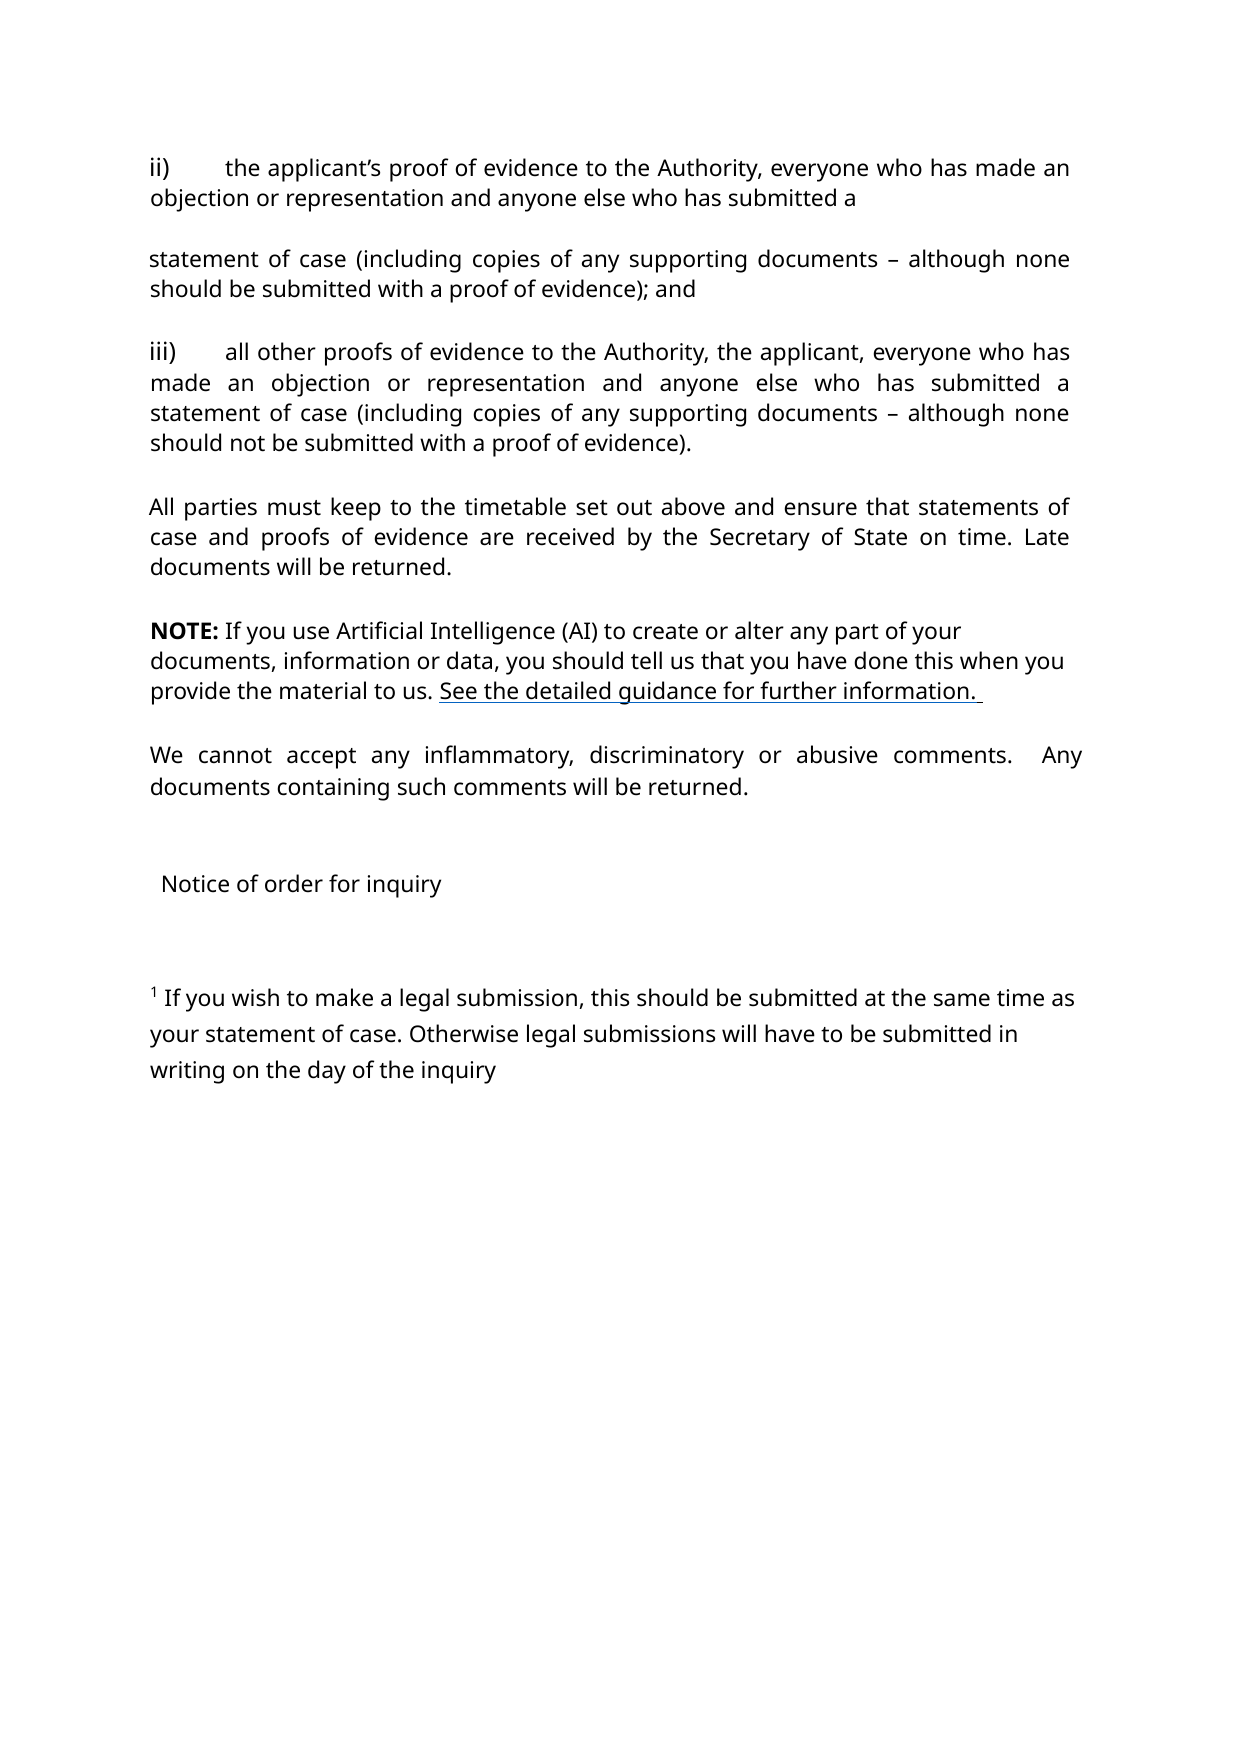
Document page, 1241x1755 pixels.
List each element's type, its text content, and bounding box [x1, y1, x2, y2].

text NOTE: If you use Artificial Intelligence (AI) to create or alter any part of your documents, information or data, you should tell us that you have done this when you provide the material to us. See the detailed guidance for further information. [150, 616, 1091, 706]
list all other proofs of evidence to the Authority, the applicant, everyone who has made an objection or representation and anyone else who has submitted a statement of case (including copies of any supporting documents – although none should not be submitted with a proof of evidence). [149, 334, 1071, 458]
text We cannot accept any inflammatory, discriminatory or abusive comments. Any documents containing such comments will be returned. [149, 739, 1084, 802]
text Notice of order for inquiry [161, 868, 1091, 899]
text statement of case (including copies of any supporting documents – although none should be submitted with a proof of evidence); and [148, 243, 1071, 304]
list the applicant’s proof of evidence to the Authority, everyone who has made an objection or representation and anyone else who has submitted a [149, 150, 1071, 213]
text All parties must keep to the timetable set out above and ensure that statements of case and proofs of evidence are received by the Secretary of State on time. Late documents will be returned. [148, 491, 1071, 582]
text 1 If you wish to make a legal submission, this should be submitted at the same time as your statement of case. Otherwise legal submissions will have to be submitted in writing on the day of the inquiry [150, 982, 1091, 1085]
